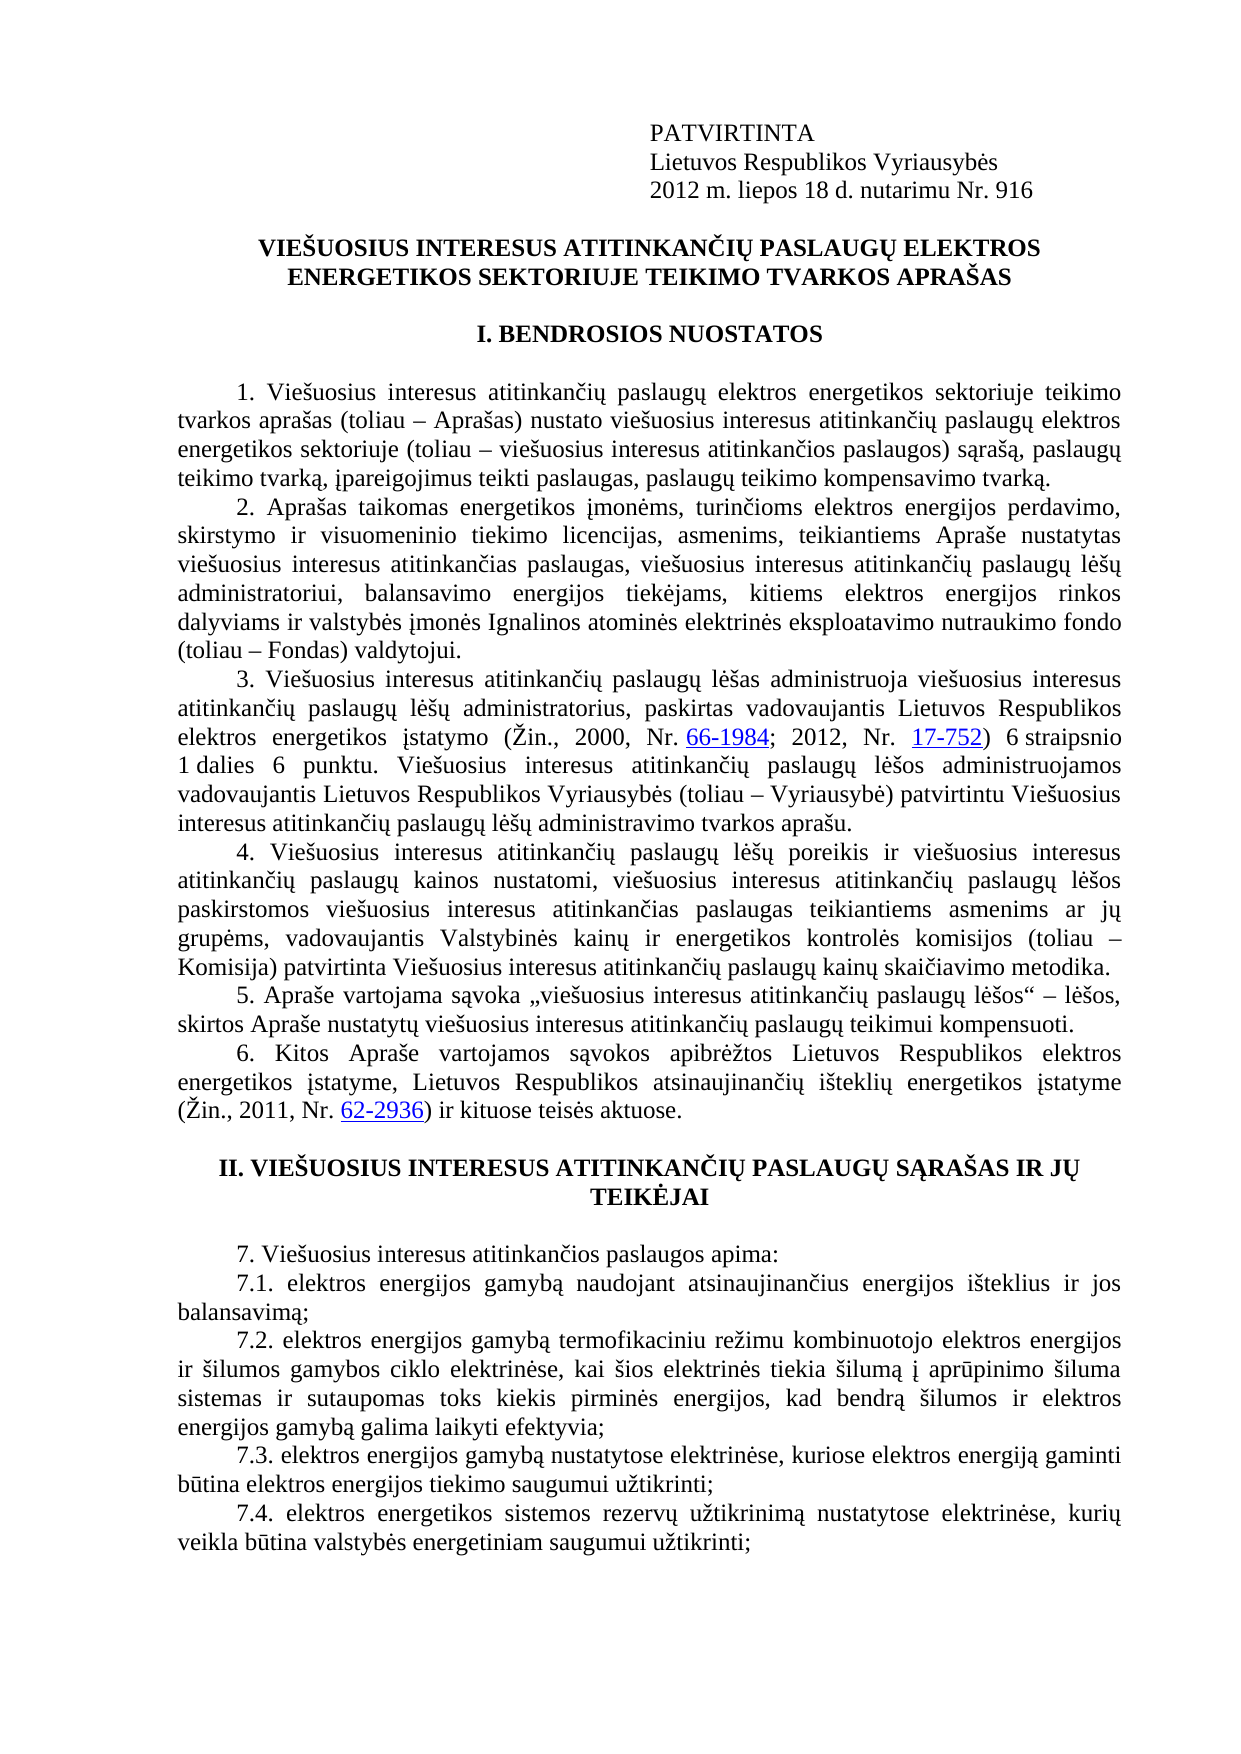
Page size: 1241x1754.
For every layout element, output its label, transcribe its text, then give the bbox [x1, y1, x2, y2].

text 7.1. elektros energijos gamybą naudojant atsinaujinančius energijos išteklius ir jos balansavimą; [177, 1268, 1122, 1326]
text I. BENDROSIOS NUOSTATOS [177, 319, 1122, 348]
text 2012 m. liepos 18 d. nutarimu Nr. 916 [649, 176, 1122, 204]
text 5. Apraše vartojama sąvoka „viešuosius interesus atitinkančių paslaugų lėšos“ – lėšos, skirtos Apraše nustatytų viešuosius interesus atitinkančių paslaugų teikimui kompensuoti. [177, 981, 1122, 1038]
text 3. Viešuosius interesus atitinkančių paslaugų lėšas administruoja viešuosius interesus atitinkančių paslaugų lėšų administratorius, paskirtas vadovaujantis Lietuvos Respublikos elektros energetikos įstatymo (Žin., 2000, Nr. 66-1984; 2012, Nr. 17-752) 6 straipsnio 1 dalies 6 punktu. Viešuosius interesus atitinkančių paslaugų lėšos administruojamos vadovaujantis Lietuvos Respublikos Vyriausybės (toliau – Vyriausybė) patvirtintu Viešuosius interesus atitinkančių paslaugų lėšų administravimo tvarkos aprašu. [177, 664, 1122, 837]
text 7.2. elektros energijos gamybą termofikaciniu režimu kombinuotojo elektros energijos ir šilumos gamybos ciklo elektrinėse, kai šios elektrinės tiekia šilumą į aprūpinimo šiluma sistemas ir sutaupomas toks kiekis pirminės energijos, kad bendrą šilumos ir elektros energijos gamybą galima laikyti efektyvia; [177, 1326, 1122, 1441]
text VIEŠUOSIUS INTERESUS ATITINKANČIŲ PASLAUGŲ ELEKTROS ENERGETIKOS SEKTORIUJE TEIKIMO TVARKOS APRAŠAS [177, 233, 1122, 291]
text 6. Kitos Apraše vartojamos sąvokos apibrėžtos Lietuvos Respublikos elektros energetikos įstatyme, Lietuvos Respublikos atsinaujinančių išteklių energetikos įstatyme (Žin., 2011, Nr. 62-2936) ir kituose teisės aktuose. [177, 1038, 1122, 1124]
text 7. Viešuosius interesus atitinkančios paslaugos apima: [177, 1239, 1122, 1268]
text 4. Viešuosius interesus atitinkančių paslaugų lėšų poreikis ir viešuosius interesus atitinkančių paslaugų kainos nustatomi, viešuosius interesus atitinkančių paslaugų lėšos paskirstomos viešuosius interesus atitinkančias paslaugas teikiantiems asmenims ar jų grupėms, vadovaujantis Valstybinės kainų ir energetikos kontrolės komisijos (toliau – Komisija) patvirtinta Viešuosius interesus atitinkančių paslaugų kainų skaičiavimo metodika. [177, 837, 1122, 981]
text Lietuvos Respublikos Vyriausybės [649, 147, 1122, 176]
text 1. Viešuosius interesus atitinkančių paslaugų elektros energetikos sektoriuje teikimo tvarkos aprašas (toliau – Aprašas) nustato viešuosius interesus atitinkančių paslaugų elektros energetikos sektoriuje (toliau – viešuosius interesus atitinkančios paslaugos) sąrašą, paslaugų teikimo tvarką, įpareigojimus teikti paslaugas, paslaugų teikimo kompensavimo tvarką. [177, 377, 1122, 492]
text II. Viešuosius interesus atitinkančių paslaugų SĄRAŠAS IR JŲ TEIKĖJAI [177, 1153, 1122, 1211]
text 2. Aprašas taikomas energetikos įmonėms, turinčioms elektros energijos perdavimo, skirstymo ir visuomeninio tiekimo licencijas, asmenims, teikiantiems Apraše nustatytas viešuosius interesus atitinkančias paslaugas, viešuosius interesus atitinkančių paslaugų lėšų administratoriui, balansavimo energijos tiekėjams, kitiems elektros energijos rinkos dalyviams ir valstybės įmonės Ignalinos atominės elektrinės eksploatavimo nutraukimo fondo (toliau – Fondas) valdytojui. [177, 492, 1122, 664]
text 7.4. elektros energetikos sistemos rezervų užtikrinimą nustatytose elektrinėse, kurių veikla būtina valstybės energetiniam saugumui užtikrinti; [177, 1498, 1122, 1556]
text 7.3. elektros energijos gamybą nustatytose elektrinėse, kuriose elektros energiją gaminti būtina elektros energijos tiekimo saugumui užtikrinti; [177, 1441, 1122, 1498]
text PATVIRTINTA [649, 118, 1122, 147]
